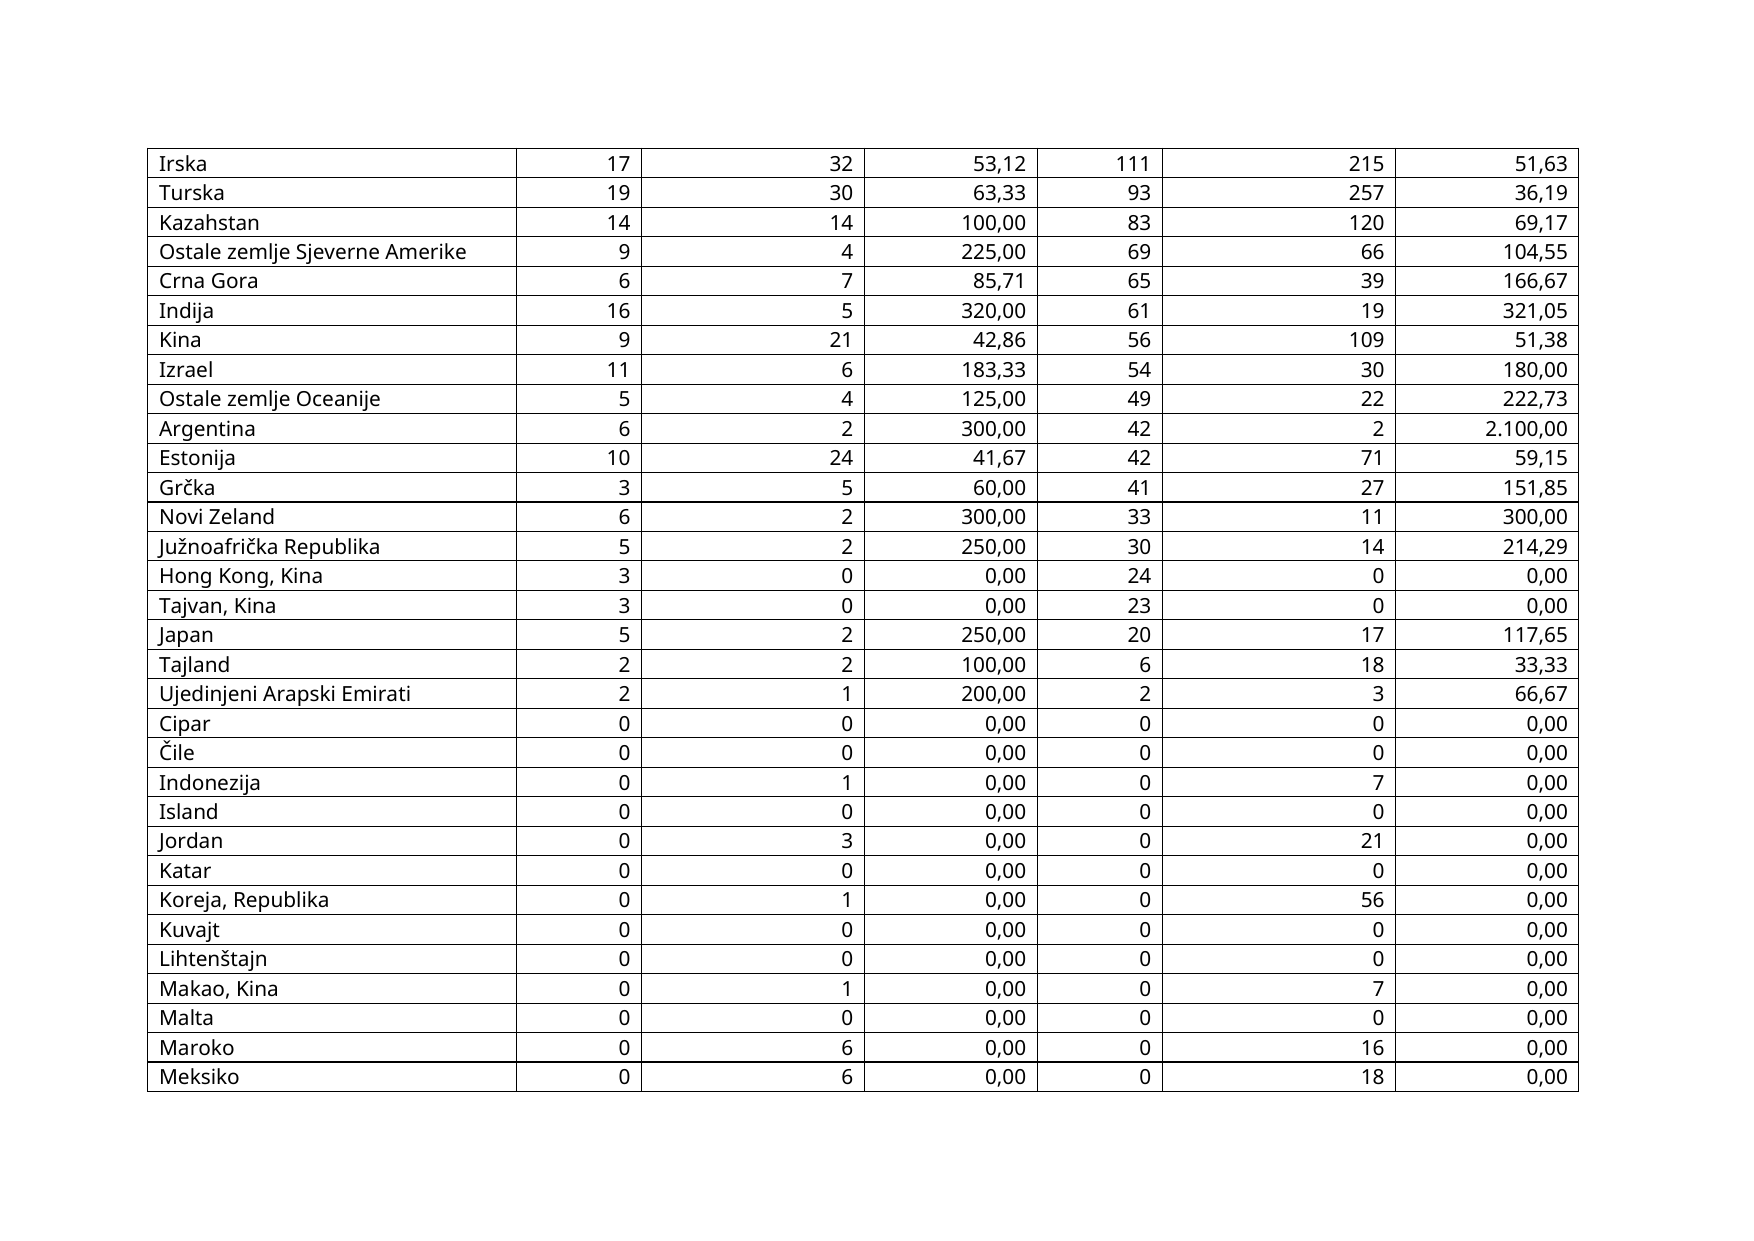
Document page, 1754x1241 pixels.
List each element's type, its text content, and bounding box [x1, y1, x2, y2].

table_cell Kazahstan [148, 208, 516, 236]
table_cell Maroko [148, 1033, 516, 1061]
table_cell 0,00 [1396, 915, 1578, 943]
table_cell Irska [148, 149, 516, 177]
table_cell 0 [1163, 561, 1395, 590]
table_cell 19 [517, 178, 641, 207]
table_cell 61 [1038, 296, 1162, 324]
table_cell 42 [1038, 414, 1162, 442]
table_cell Crna Gora [148, 267, 516, 295]
table_cell 0,00 [865, 561, 1037, 590]
table_cell 0 [1038, 768, 1162, 796]
table_cell 21 [642, 326, 864, 354]
table_cell 0,00 [1396, 827, 1578, 855]
table_cell 39 [1163, 267, 1395, 295]
table_cell 41 [1038, 473, 1162, 501]
table_cell 222,73 [1396, 385, 1578, 413]
table_cell Turska [148, 178, 516, 207]
table_cell 51,63 [1396, 149, 1578, 177]
table_cell Meksiko [148, 1063, 516, 1091]
table_cell 0 [1038, 915, 1162, 943]
table_cell 6 [642, 1033, 864, 1061]
table_cell 42 [1038, 444, 1162, 472]
table_cell 0,00 [865, 591, 1037, 619]
table_cell 53,12 [865, 149, 1037, 177]
table_cell 16 [1163, 1033, 1395, 1061]
table_cell 7 [1163, 974, 1395, 1002]
table_cell 6 [517, 267, 641, 295]
table_cell 9 [517, 326, 641, 354]
table_cell 2 [517, 650, 641, 678]
table_cell 21 [1163, 827, 1395, 855]
table_cell 41,67 [865, 444, 1037, 472]
table_cell 56 [1163, 886, 1395, 914]
table_cell 111 [1038, 149, 1162, 177]
table_cell 0 [517, 974, 641, 1002]
table_cell 0 [1038, 974, 1162, 1002]
table_cell 0 [517, 827, 641, 855]
table_cell 0,00 [1396, 974, 1578, 1002]
table_cell 0 [517, 856, 641, 884]
table_cell 0 [1163, 709, 1395, 737]
table_cell 18 [1163, 650, 1395, 678]
table_cell 0,00 [865, 1004, 1037, 1032]
table_cell 22 [1163, 385, 1395, 413]
table_cell 0,00 [865, 1063, 1037, 1091]
table_cell 0 [642, 856, 864, 884]
table_cell 4 [642, 237, 864, 266]
table_cell 3 [517, 561, 641, 590]
table_cell Argentina [148, 414, 516, 442]
table_cell 63,33 [865, 178, 1037, 207]
table_cell 0 [1163, 856, 1395, 884]
table_cell Hong Kong, Kina [148, 561, 516, 590]
table_cell 100,00 [865, 650, 1037, 678]
table_cell 33 [1038, 503, 1162, 531]
table_cell 27 [1163, 473, 1395, 501]
table_cell 5 [517, 532, 641, 560]
table_cell 0,00 [1396, 561, 1578, 590]
table_cell Novi Zeland [148, 503, 516, 531]
table_cell 109 [1163, 326, 1395, 354]
table_cell 0,00 [865, 974, 1037, 1002]
table_cell 0 [517, 915, 641, 943]
table_cell 0 [517, 1004, 641, 1032]
table_cell 200,00 [865, 679, 1037, 708]
table_cell 32 [642, 149, 864, 177]
table_cell Indonezija [148, 768, 516, 796]
table_cell Kuvajt [148, 915, 516, 943]
table_cell 6 [642, 1063, 864, 1091]
table_cell 5 [517, 620, 641, 649]
table_cell Cipar [148, 709, 516, 737]
table_cell 0,00 [1396, 738, 1578, 767]
table_cell 0,00 [1396, 886, 1578, 914]
table_cell 0,00 [865, 886, 1037, 914]
table_cell 0,00 [865, 738, 1037, 767]
table_cell Grčka [148, 473, 516, 501]
table_cell Izrael [148, 355, 516, 383]
table_cell Južnoafrička Republika [148, 532, 516, 560]
table_cell 2 [642, 414, 864, 442]
table_cell 54 [1038, 355, 1162, 383]
table_cell 117,65 [1396, 620, 1578, 649]
table_cell 0 [642, 1004, 864, 1032]
table_cell Čile [148, 738, 516, 767]
table_cell Makao, Kina [148, 974, 516, 1002]
table_cell 0,00 [1396, 797, 1578, 826]
table_cell 215 [1163, 149, 1395, 177]
table_cell 19 [1163, 296, 1395, 324]
table_cell 120 [1163, 208, 1395, 236]
table_cell 0,00 [1396, 709, 1578, 737]
table_cell 300,00 [865, 414, 1037, 442]
table_cell Tajvan, Kina [148, 591, 516, 619]
table_cell 30 [642, 178, 864, 207]
table_cell 0 [1038, 1063, 1162, 1091]
table_cell 125,00 [865, 385, 1037, 413]
table_cell 0 [1038, 856, 1162, 884]
table_cell 320,00 [865, 296, 1037, 324]
table_cell 0 [1038, 797, 1162, 826]
table_cell 2 [642, 620, 864, 649]
table_cell 0,00 [1396, 1004, 1578, 1032]
table_cell 257 [1163, 178, 1395, 207]
table_cell 59,15 [1396, 444, 1578, 472]
table_cell 0 [1163, 1004, 1395, 1032]
table_cell 2 [517, 679, 641, 708]
table_cell 14 [1163, 532, 1395, 560]
table_cell 7 [1163, 768, 1395, 796]
table_cell 0 [517, 1033, 641, 1061]
table_cell 56 [1038, 326, 1162, 354]
table_cell 0 [1163, 797, 1395, 826]
table_cell 11 [517, 355, 641, 383]
table_cell 300,00 [865, 503, 1037, 531]
table_cell 85,71 [865, 267, 1037, 295]
table_cell 36,19 [1396, 178, 1578, 207]
table_cell 100,00 [865, 208, 1037, 236]
table_cell 0,00 [1396, 1033, 1578, 1061]
table_cell 2 [642, 532, 864, 560]
table_cell 2 [642, 503, 864, 531]
table_cell Lihtenštajn [148, 945, 516, 973]
table_cell Japan [148, 620, 516, 649]
table_cell 6 [517, 503, 641, 531]
table_cell 166,67 [1396, 267, 1578, 295]
table_cell 6 [1038, 650, 1162, 678]
table_cell 17 [1163, 620, 1395, 649]
table_cell 0 [642, 738, 864, 767]
table_cell 1 [642, 974, 864, 1002]
table_cell 0 [517, 886, 641, 914]
table_cell 10 [517, 444, 641, 472]
table_cell 7 [642, 267, 864, 295]
table_cell 3 [1163, 679, 1395, 708]
table_cell 0,00 [865, 709, 1037, 737]
table_cell 11 [1163, 503, 1395, 531]
table_cell 30 [1163, 355, 1395, 383]
table_cell 66 [1163, 237, 1395, 266]
table_cell 0,00 [1396, 1063, 1578, 1091]
table_cell 24 [642, 444, 864, 472]
table_cell 0 [517, 738, 641, 767]
table_cell 300,00 [1396, 503, 1578, 531]
table_cell 104,55 [1396, 237, 1578, 266]
table_cell 2.100,00 [1396, 414, 1578, 442]
table_cell 180,00 [1396, 355, 1578, 383]
table_cell 65 [1038, 267, 1162, 295]
table_cell 0 [517, 709, 641, 737]
table_cell 0 [642, 945, 864, 973]
table_cell 83 [1038, 208, 1162, 236]
table_cell 250,00 [865, 532, 1037, 560]
table_cell 0 [1038, 886, 1162, 914]
table_cell 0,00 [865, 768, 1037, 796]
table_cell 69 [1038, 237, 1162, 266]
table_cell 1 [642, 768, 864, 796]
table_cell 24 [1038, 561, 1162, 590]
table_cell 14 [517, 208, 641, 236]
table_cell 4 [642, 385, 864, 413]
table_cell 0,00 [865, 945, 1037, 973]
table_cell 17 [517, 149, 641, 177]
table_cell 0 [517, 797, 641, 826]
table_cell 60,00 [865, 473, 1037, 501]
table_cell Jordan [148, 827, 516, 855]
table_cell 3 [517, 591, 641, 619]
table_cell 151,85 [1396, 473, 1578, 501]
table_cell 0 [642, 561, 864, 590]
table_cell 0,00 [865, 797, 1037, 826]
table_cell 66,67 [1396, 679, 1578, 708]
table_cell 0,00 [865, 1033, 1037, 1061]
table_cell 0 [1038, 1004, 1162, 1032]
table_cell 9 [517, 237, 641, 266]
table_cell 69,17 [1396, 208, 1578, 236]
table_cell 0 [1163, 591, 1395, 619]
table_cell 183,33 [865, 355, 1037, 383]
table_cell 5 [642, 473, 864, 501]
table_cell Tajland [148, 650, 516, 678]
table_cell 0,00 [1396, 591, 1578, 619]
table_cell 0 [1163, 945, 1395, 973]
table_cell 0 [1038, 709, 1162, 737]
table_cell Island [148, 797, 516, 826]
table_cell 33,33 [1396, 650, 1578, 678]
table_cell 2 [1163, 414, 1395, 442]
table_cell 250,00 [865, 620, 1037, 649]
table_cell 0 [517, 1063, 641, 1091]
table_cell 0 [642, 915, 864, 943]
table_cell 0 [1163, 738, 1395, 767]
table_cell 5 [517, 385, 641, 413]
table_cell 0,00 [865, 856, 1037, 884]
table_cell 0 [517, 945, 641, 973]
table_cell 42,86 [865, 326, 1037, 354]
table_cell 0,00 [1396, 945, 1578, 973]
table_cell Ujedinjeni Arapski Emirati [148, 679, 516, 708]
table_cell 1 [642, 679, 864, 708]
table_cell 6 [642, 355, 864, 383]
table_cell 0 [1038, 945, 1162, 973]
table_cell 14 [642, 208, 864, 236]
table_cell 0,00 [1396, 768, 1578, 796]
table_cell 3 [642, 827, 864, 855]
table_cell 51,38 [1396, 326, 1578, 354]
table_cell 30 [1038, 532, 1162, 560]
table_cell 214,29 [1396, 532, 1578, 560]
table_cell 0,00 [1396, 856, 1578, 884]
table_cell 18 [1163, 1063, 1395, 1091]
table_cell 3 [517, 473, 641, 501]
table_cell 93 [1038, 178, 1162, 207]
table_cell 71 [1163, 444, 1395, 472]
table_cell 16 [517, 296, 641, 324]
table_cell Estonija [148, 444, 516, 472]
table_cell 0 [517, 768, 641, 796]
table_cell Kina [148, 326, 516, 354]
table_cell Indija [148, 296, 516, 324]
table_cell 0 [642, 591, 864, 619]
table_cell 321,05 [1396, 296, 1578, 324]
table_cell Katar [148, 856, 516, 884]
table_cell 6 [517, 414, 641, 442]
table_cell 49 [1038, 385, 1162, 413]
table_cell 0 [1038, 827, 1162, 855]
table_cell 0 [1038, 738, 1162, 767]
table_cell Ostale zemlje Oceanije [148, 385, 516, 413]
table_cell 0,00 [865, 915, 1037, 943]
table_cell 2 [1038, 679, 1162, 708]
table_cell 0 [642, 709, 864, 737]
table_cell 1 [642, 886, 864, 914]
table_cell Koreja, Republika [148, 886, 516, 914]
table_cell 0,00 [865, 827, 1037, 855]
table_cell 2 [642, 650, 864, 678]
table_cell Ostale zemlje Sjeverne Amerike [148, 237, 516, 266]
table_cell 0 [642, 797, 864, 826]
table_cell 20 [1038, 620, 1162, 649]
table_cell 23 [1038, 591, 1162, 619]
table_cell 0 [1038, 1033, 1162, 1061]
table_cell 5 [642, 296, 864, 324]
table_cell 0 [1163, 915, 1395, 943]
table_cell 225,00 [865, 237, 1037, 266]
table_cell Malta [148, 1004, 516, 1032]
